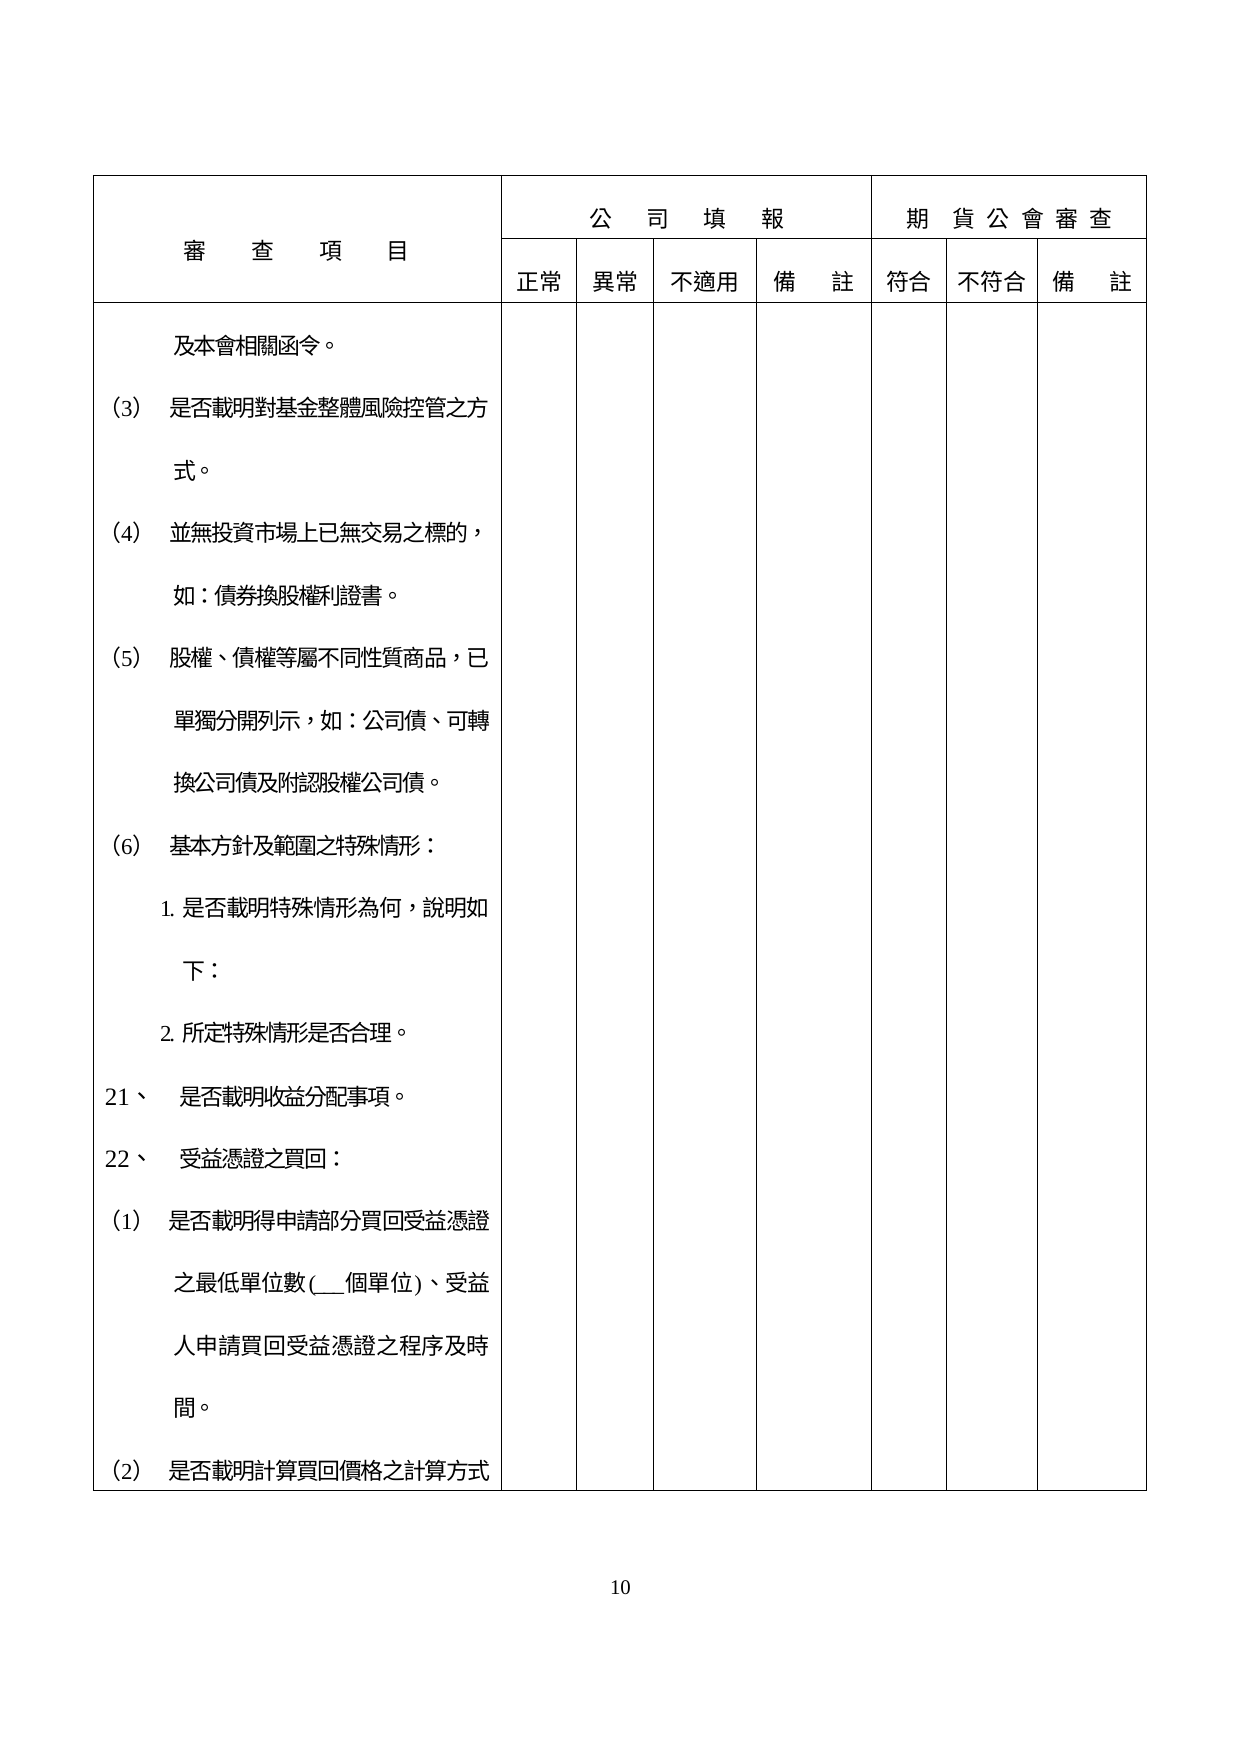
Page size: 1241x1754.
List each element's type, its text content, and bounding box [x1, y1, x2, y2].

table_cell 符合 [872, 239, 946, 302]
table_cell 不符合 [947, 239, 1037, 302]
table_header 審 查 項 目 [94, 176, 501, 302]
table_cell 不適用 [654, 239, 756, 302]
table_cell 正常 [502, 239, 576, 302]
table_header 期 貨 公 會 審 查 [872, 176, 1146, 238]
table_cell [1038, 303, 1146, 1490]
table_cell 備 註 [757, 239, 871, 302]
table_cell [872, 303, 946, 1490]
table_cell 備 註 [1038, 239, 1146, 302]
table_header 公 司 填 報 [502, 176, 871, 238]
table_cell 異常 [577, 239, 653, 302]
table_cell 【應檢附書件之審查】 【期貨信託契約】 是否載明期貨信託事業名稱、地址及簽章。 是否載明保管機構名稱、地址及簽章。 是否載明簽約代表人職稱、姓名及簽章。 是否載明簽約日期。 是否載明基金型態(_______)。 是否載明基金名稱及其是否符合期貨信託基金管理辦法第6條規定。 是否載明基金存續期間(______)。 是否載明基金最低及最高淨發行總面額(最低新臺幣_____元、最高新臺幣_______元)。 是否載明基金以無實體發行。 是否載明基金受益權單位總數 (________單位)及每一受益憑證所表彰之受益權單位數，其計算至小數點以下之位數__________。 是否載明基金成立與不成立條件(成立條件為____________________，不成立條件為 )。不成立時退還申購價金之方式是否合理。 是否載明受益憑證分割、分割轉讓後換發之每一受益憑證，其所表彰之最低受益權單位數(___個單位)。 是否載明申購人每次申購之最低發行價額及辦理申購之時間。 是否載明基金資產應獨立於期貨信託事業及基金保管機構自有資產之外。 基金投資國外時，是否載明其資產之保管方式，及其監控措施是否合理。 是否載明基金應負擔之費用，及該費用項目是否合理。 受益人之權利、義務與責任：所列權利、義務與責任是否符合期貨信託基金管理辦法及相關函令規定或是否合理。 期貨信託事業之權利、義務與責任： 是否載明基金受益人之責任僅限於申購時所支付之申購價款，及基金淨資產價值為負數時，該差額由期貨信託事業負擔。 期貨信託事業全權委託其他專業機構運用期貨信託基金時： 是否載明全權委託其他專業機構運用期貨信託基金之受委任機構名稱、金額或比率、範圍、流程及所支付之全權委託費用，並符合「期貨信託事業全權委託其他專業機構運用期貨信託基金應注意事項」。 是否載明選任受委任機構之標準及可能變更受委任機構之情形，及該受委任機構之資格標準符合「期貨信託事業全權委託其他專業機構運用期貨信託基金應注意事項」。 是否載明對受委任機構之選任或指示，因故意或過失而導致期貨信託基金發生損害者，應負賠償責任，及期貨信託事業依信託契約規定應履行之責任及義務，如委由受委任機構處理者，就受委任機構或其受雇人之故意或過失，應與自己之故意或過失負同一責任，且對因而導致期貨信託基金資產之損害，應負賠償責任。 是否載明期貨信託事業報酬之計算方式(按基金淨資產價值每年之____%)；且費用合理性是否有佐證資料。 其他所列權利、義務與責任是否符合期貨信託基金管理辦法及本會相關函令規定或是否合理。 基金保管機構之權利、義務與責任： 是否載明基金保管機構之代理人、代表人或受雇人履行期貨信託契約規定之義務有故意或過失時，基金保管機構應與自己之故意或過失負同一責任。 是否載明保管機構報酬之計算方式(按基金淨資產價值每年之_____%)；且費用合理性是否有佐證資料。 是否依據期貨信託基金管理辦法第71條規定，載明基金保管機構應向本會申報之情形。 其他所列權利、義務與責任是否符合期貨信託基金管理辦法及本會相關函令規定或是否合理。 運用基金從事期貨交易與投資期貨相關現貨商品之基本方針及範圍： 是否載明基金投資地區及範圍、投資基本方針、策略、特色及定位。 是否載明基金投資範圍並應符合期貨信託基金管理辦法第38條、第40條、第42條及第52條之規定及本會相關函令。 是否載明對基金整體風險控管之方式。 並無投資市場上已無交易之標的，如：債券換股權利證書。 股權、債權等屬不同性質商品，已單獨分開列示，如：公司債、可轉換公司債及附認股權公司債。 基本方針及範圍之特殊情形： 是否載明特殊情形為何，說明如下： 所定特殊情形是否合理。 是否載明收益分配事項。 受益憑證之買回： 是否載明得申請部分買回受益憑證之最低單位數(___個單位)、受益人申請買回受益憑證之程序及時間。 是否載明計算買回價格之計算方式及買回費用。 是否載明暫停或延緩受益憑證買回之情形。 期貨信託事業訂有閉鎖期者，是否載明閉鎖期間（ 個月或開放買回日： ）。 是否載明受益人應於受益憑證發行日後方得申請買回。 營業日之定義及基金淨資產價值之計算： 是否載明營業日之定義（係依國內或國外何市場交易日或舉例說明）。 是否載明基金淨資產價值之計算方式、時點、使用之匯率及評價資訊取得來源等，及其所訂是否符合期貨公會所擬訂，本會核定之計算標準。 保本型基金應再審查： 保本比率是否達投資本金之90％以上。 擬運用之固定收益商品或定期存款是否符合本會依期貨信託基金管理辦法第9條第4項所定之相關規範。 非保本部分之運用範圍是否符合期貨信託基金管理辦法第38條第1項第1款及第2款（僅得從事期貨交易）及相關規定。 保證型基金應再審查： 是否載明保證機構名稱、地址。 保證機構是否符合本會所定之條件。 是否載明保證機構之權利、義務與責任，及其所述是否符合期貨信託基金管理辦法及相關函令規定或是否合理。 是否載明期貨信託契約終止之事由（應包含期貨信託基金管理辦法第83條所定事項）、後續處理程序，及其所述是否合理。 是否載明基金清算程序及分配方式。 是否載明基金合併之情況及條件。 是否載明得由受益人召開受益人會議之事項、條件、出席方式、表決權數等，及其是否符合本會依期貨信託基金管理辦法第97條第1項所定之相關規範。 是否載明期貨信託契約修訂之事由、方式及應於變更後5日內報本會備查（註：參考期信基金管理辦法第82條）。 是否列出應對受益人通知、公告之事項及方式。 所載各項內容是否前後一致並符合相關法令規定。 本期貨信託契約與期貨公會期貨信託契約範本之比較： 律師就期貨信託契約與契約範本不符之內容，已出具合理且對受益人權益之保障與契約範本相較，並無不足情事之意見書。 差異（含配合修正條文）及其說明是否合理且對受益人權益保障無不足之情事。 差異及說明如下： 條﹑項﹑款次 本基金信託契約 期貨信託契約範本 說明 (除上述差異外，餘均與期貨信託契約範本相符) [94, 303, 501, 1490]
table_cell [577, 303, 653, 1490]
table_cell [502, 303, 576, 1490]
table_cell [757, 303, 871, 1490]
table_cell [654, 303, 756, 1490]
table_cell [947, 303, 1037, 1490]
